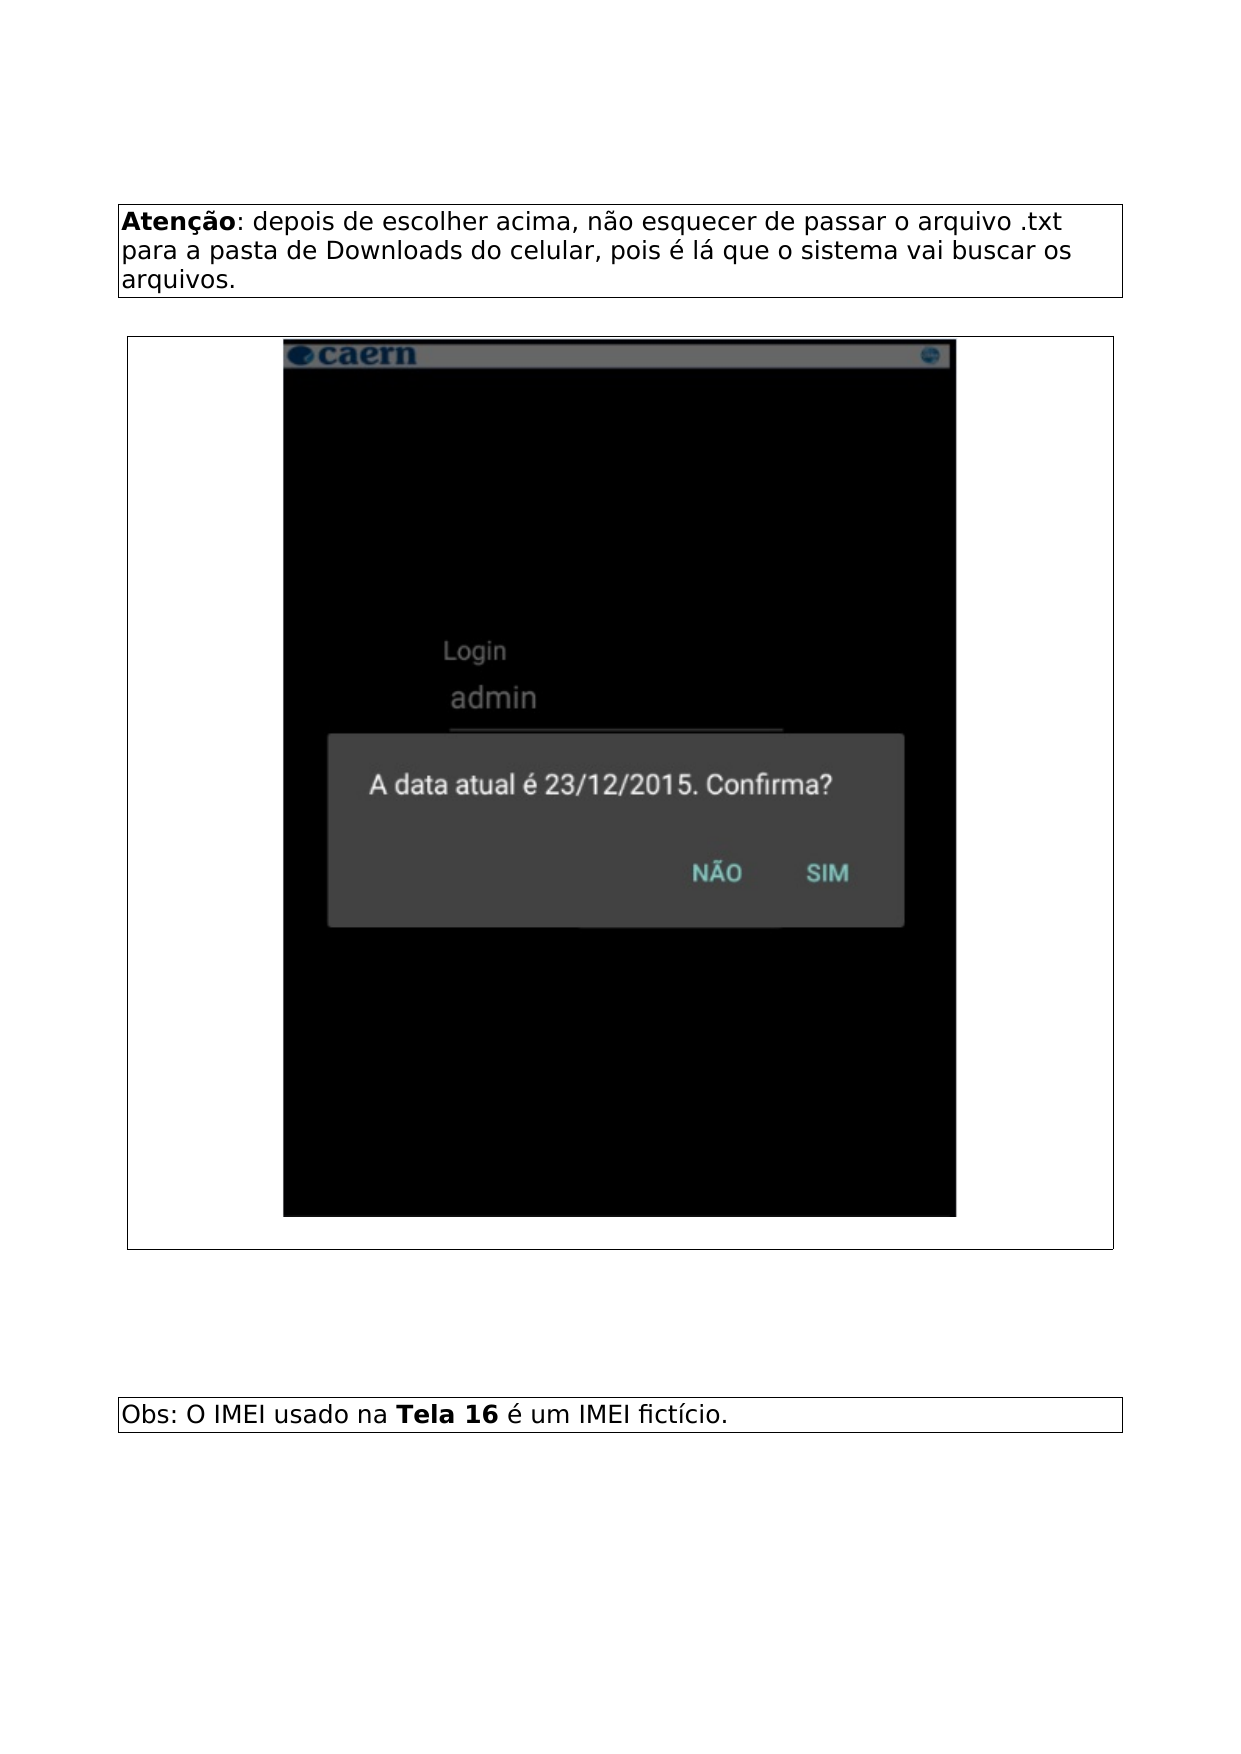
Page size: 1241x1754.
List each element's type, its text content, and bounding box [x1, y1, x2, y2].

table_header Atenção: depois de escolher acima, não esquecer de passar o arquivo .txt para a pasta de Downloads do celular, pois é lá que o sistema vai buscar os arquivos. [119, 205, 1122, 297]
table_header [128, 337, 1113, 1249]
table_header Obs: O IMEI usado na Tela 16 é um IMEI fictício. [119, 1398, 1122, 1432]
picture [282, 338, 958, 1217]
